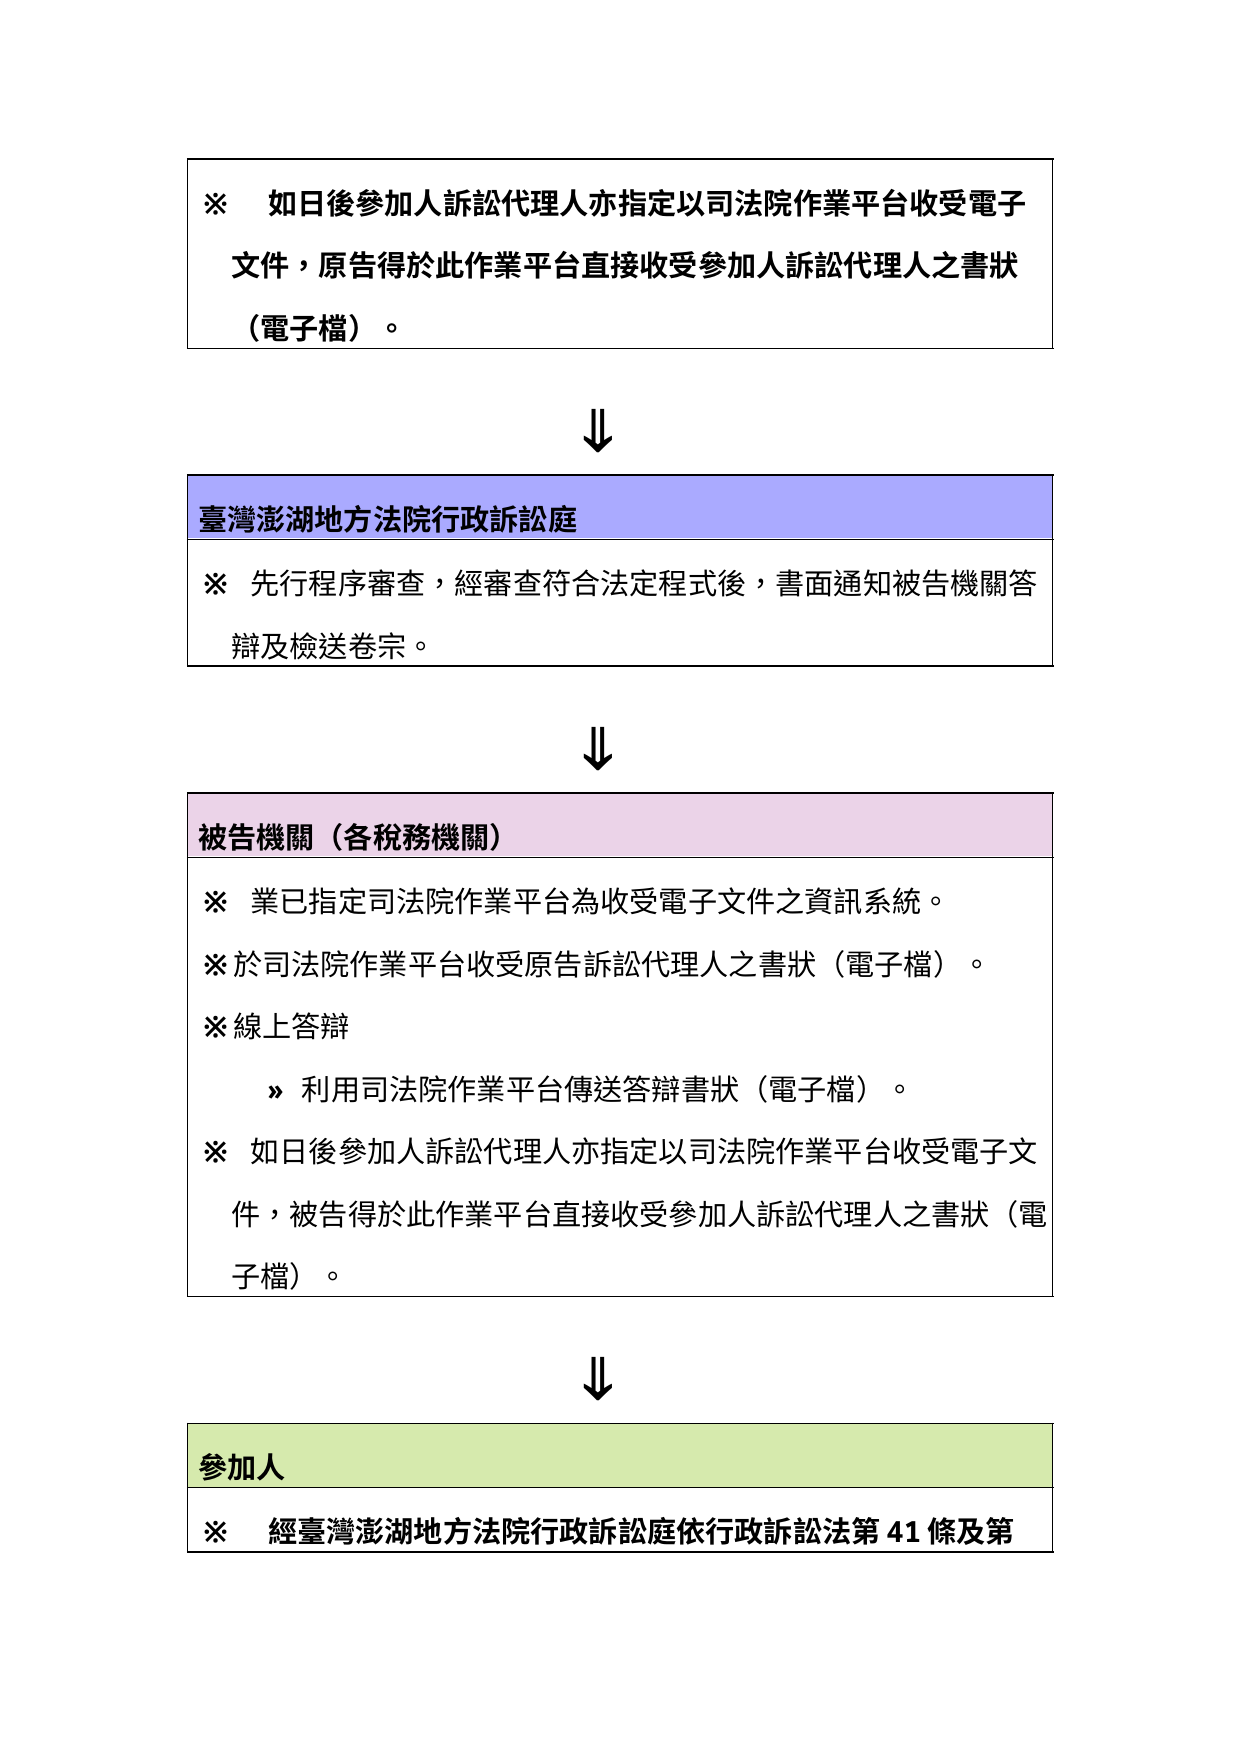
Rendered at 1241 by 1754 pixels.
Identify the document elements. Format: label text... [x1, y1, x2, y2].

text ⇓ [187, 667, 1053, 792]
table_cell ※ 經臺灣澎湖地方法院行政訴訟庭依行政訴訟法第41條及第 [188, 1488, 1052, 1551]
table_header 被告機關（各稅務機關） [188, 794, 1052, 856]
table_cell ※ 業已指定司法院作業平台為收受電子文件之資訊系統。 ※於司法院作業平台收受原告訴訟代理人之書狀（電子檔）。 ※線上答辯 » 利用司法院作業平台傳送答辯書狀（電子檔）。 ※ 如日後參加人訴訟代理人亦指定以司法院作業平台收受電子文件，被告得於此作業平台直接收受參加人訴訟代理人之書狀（電子檔）。 [188, 858, 1052, 1296]
table_cell ※ 如日後參加人訴訟代理人亦指定以司法院作業平台收受電子文件，原告得於此作業平台直接收受參加人訴訟代理人之書狀（電子檔）。 [188, 160, 1052, 347]
text ⇓ [187, 349, 1053, 474]
table_header 臺灣澎湖地方法院行政訴訟庭 [188, 476, 1052, 538]
table_cell ※ 先行程序審查，經審查符合法定程式後，書面通知被告機關答辯及檢送卷宗。 [188, 540, 1052, 665]
table_header 參加人 [188, 1424, 1052, 1487]
text ⇓ [187, 1297, 1053, 1422]
